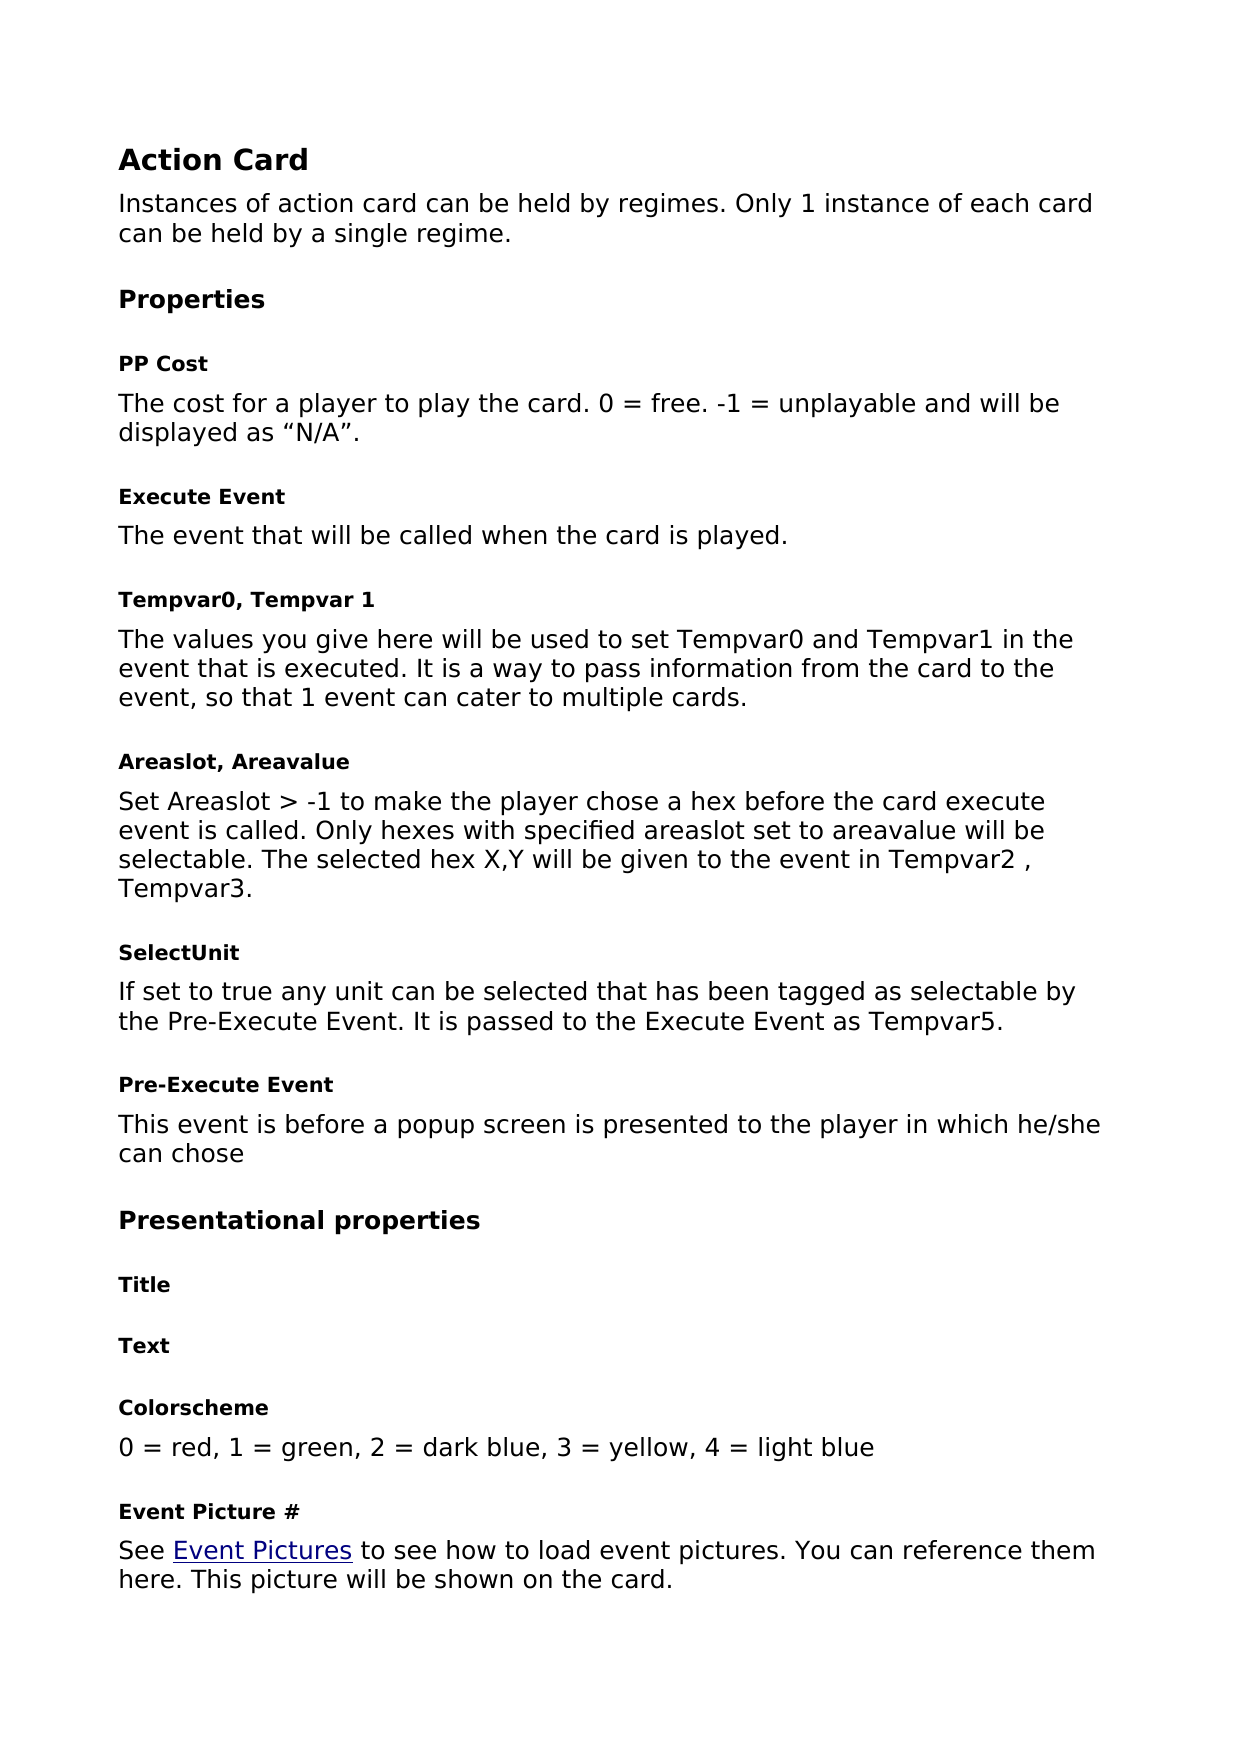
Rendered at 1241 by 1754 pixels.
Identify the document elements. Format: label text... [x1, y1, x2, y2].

text If set to true any unit can be selected that has been tagged as selectable by the Pre-Execute Event. It is passed to the Execute Event as Tempvar5. [118, 978, 1122, 1036]
subtitle Title [118, 1273, 1122, 1297]
subtitle Properties [118, 285, 1122, 314]
text This event is before a popup screen is presented to the player in which he/she can chose [118, 1110, 1122, 1168]
text The values you give here will be used to set Tempvar0 and Tempvar1 in the event that is executed. It is a way to pass information from the card to the event, so that 1 event can cater to multiple cards. [118, 625, 1122, 712]
subtitle Event Picture # [118, 1500, 1122, 1524]
text Set Areaslot > -1 to make the player chose a hex before the card execute event is called. Only hexes with specified areaslot set to areavalue will be selectable. The selected hex X,Y will be given to the event in Tempvar2 , Tempvar3. [118, 787, 1122, 903]
subtitle SelectUnit [118, 941, 1122, 965]
subtitle Tempvar0, Tempvar 1 [118, 588, 1122, 612]
subtitle Presentational properties [118, 1206, 1122, 1235]
subtitle Pre-Execute Event [118, 1073, 1122, 1098]
text Instances of action card can be held by regimes. Only 1 instance of each card can be held by a single regime. [118, 189, 1122, 248]
text The event that will be called when the card is played. [118, 521, 1122, 551]
text 0 = red, 1 = green, 2 = dark blue, 3 = yellow, 4 = light blue [118, 1433, 1122, 1462]
text See Event Pictures to see how to load event pictures. You can reference them here. This picture will be shown on the card. [118, 1536, 1122, 1595]
subtitle Text [118, 1334, 1122, 1359]
subtitle Areaslot, Areavalue [118, 750, 1122, 774]
subtitle Action Card [118, 143, 1122, 177]
subtitle Colorscheme [118, 1396, 1122, 1421]
subtitle PP Cost [118, 352, 1122, 376]
text The cost for a player to play the card. 0 = free. -1 = unplayable and will be displayed as “N/A”. [118, 389, 1122, 447]
subtitle Execute Event [118, 485, 1122, 509]
